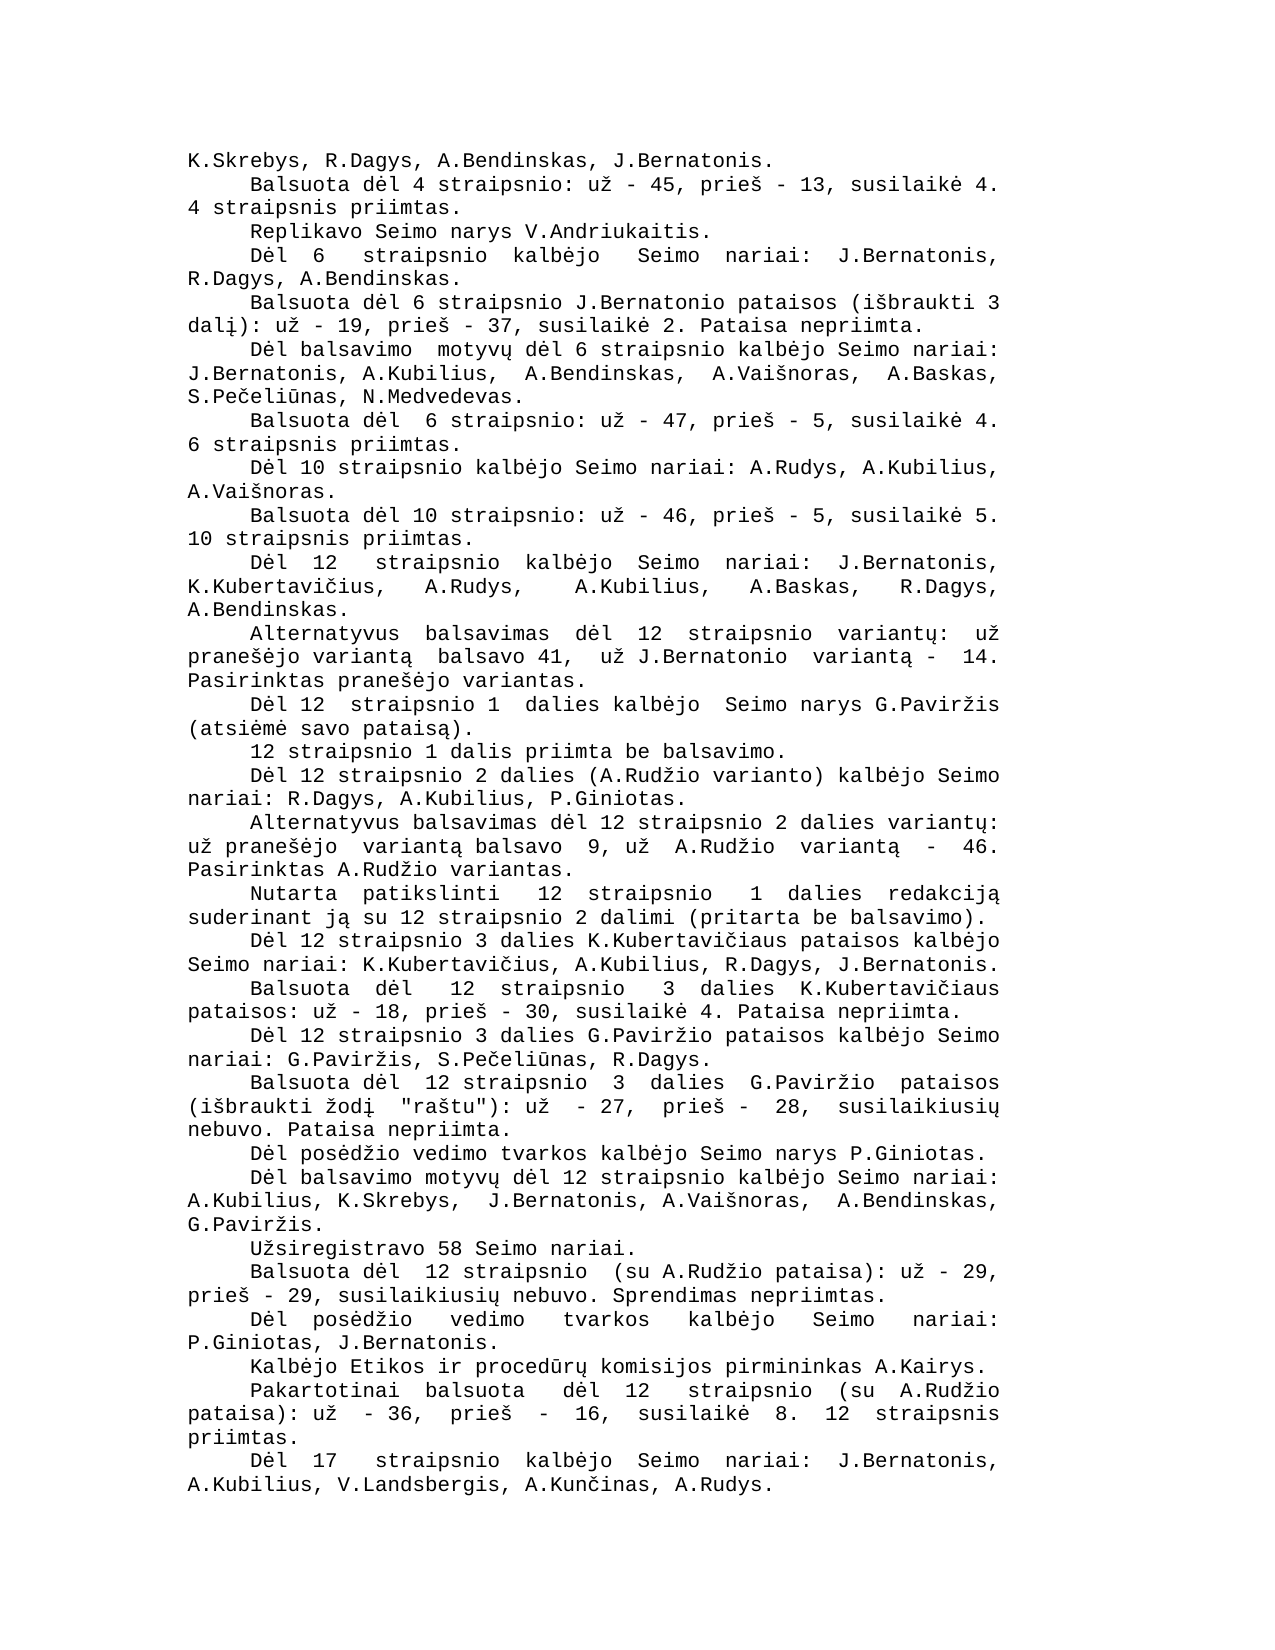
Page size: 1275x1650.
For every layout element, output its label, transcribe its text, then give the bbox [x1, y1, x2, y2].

text P.Giniotas, J.Bernatonis. [187, 1332, 1087, 1356]
text G.Paviržis. [187, 1214, 1087, 1238]
text Pasirinktas pranešėjo variantas. [187, 670, 1087, 694]
text Dėl 12 straipsnio 1 dalies kalbėjo Seimo narys G.Paviržis [187, 694, 1087, 717]
text Pasirinktas A.Rudžio variantas. [187, 859, 1087, 883]
text Balsuota dėl 6 straipsnio J.Bernatonio pataisos (išbraukti 3 [187, 292, 1087, 316]
text Balsuota dėl 10 straipsnio: už - 46, prieš - 5, susilaikė 5. [187, 505, 1087, 528]
text 12 straipsnio 1 dalis priimta be balsavimo. [187, 741, 1087, 765]
text priimtas. [187, 1427, 1087, 1451]
text Balsuota dėl 12 straipsnio 3 dalies G.Paviržio pataisos [187, 1072, 1087, 1096]
text pataisa): už - 36, prieš - 16, susilaikė 8. 12 straipsnis [187, 1403, 1087, 1427]
text pranešėjo variantą balsavo 41, už J.Bernatonio variantą - 14. [187, 647, 1087, 670]
text Seimo nariai: K.Kubertavičius, A.Kubilius, R.Dagys, J.Bernatonis. [187, 954, 1087, 978]
text A.Kubilius, K.Skrebys, J.Bernatonis, A.Vaišnoras, A.Bendinskas, [187, 1190, 1087, 1214]
text 4 straipsnis priimtas. [187, 197, 1087, 221]
text Dėl balsavimo motyvų dėl 12 straipsnio kalbėjo Seimo nariai: [187, 1167, 1087, 1190]
text Alternatyvus balsavimas dėl 12 straipsnio variantų: už [187, 623, 1087, 647]
text Dėl 12 straipsnio 3 dalies K.Kubertavičiaus pataisos kalbėjo [187, 930, 1087, 954]
text Dėl 6 straipsnio kalbėjo Seimo nariai: J.Bernatonis, [187, 244, 1087, 268]
text Balsuota dėl 4 straipsnio: už - 45, prieš - 13, susilaikė 4. [187, 174, 1087, 197]
text Dėl posėdžio vedimo tvarkos kalbėjo Seimo narys P.Giniotas. [187, 1143, 1087, 1167]
text už pranešėjo variantą balsavo 9, už A.Rudžio variantą - 46. [187, 836, 1087, 859]
text 6 straipsnis priimtas. [187, 434, 1087, 457]
text nebuvo. Pataisa nepriimta. [187, 1119, 1087, 1143]
text Pakartotinai balsuota dėl 12 straipsnio (su A.Rudžio [187, 1379, 1087, 1403]
text Dėl posėdžio vedimo tvarkos kalbėjo Seimo nariai: [187, 1309, 1087, 1332]
text (išbraukti žodį "raštu"): už - 27, prieš - 28, susilaikiusių [187, 1096, 1087, 1119]
text (atsiėmė savo pataisą). [187, 717, 1087, 741]
text nariai: R.Dagys, A.Kubilius, P.Giniotas. [187, 788, 1087, 812]
text suderinant ją su 12 straipsnio 2 dalimi (pritarta be balsavimo). [187, 907, 1087, 930]
text A.Kubilius, V.Landsbergis, A.Kunčinas, A.Rudys. [187, 1474, 1087, 1498]
text pataisos: už - 18, prieš - 30, susilaikė 4. Pataisa nepriimta. [187, 1001, 1087, 1025]
text Dėl balsavimo motyvų dėl 6 straipsnio kalbėjo Seimo nariai: [187, 339, 1087, 363]
text Balsuota dėl 6 straipsnio: už - 47, prieš - 5, susilaikė 4. [187, 410, 1087, 434]
text S.Pečeliūnas, N.Medvedevas. [187, 386, 1087, 410]
text K.Kubertavičius, A.Rudys, A.Kubilius, A.Baskas, R.Dagys, [187, 576, 1087, 599]
text Dėl 12 straipsnio 3 dalies G.Paviržio pataisos kalbėjo Seimo [187, 1025, 1087, 1048]
text Kalbėjo Etikos ir procedūrų komisijos pirmininkas A.Kairys. [187, 1356, 1087, 1379]
text Balsuota dėl 12 straipsnio (su A.Rudžio pataisa): už - 29, [187, 1261, 1087, 1285]
text A.Vaišnoras. [187, 481, 1087, 505]
text Dėl 12 straipsnio kalbėjo Seimo nariai: J.Bernatonis, [187, 552, 1087, 576]
text Balsuota dėl 12 straipsnio 3 dalies K.Kubertavičiaus [187, 978, 1087, 1001]
text 10 straipsnis priimtas. [187, 528, 1087, 552]
text prieš - 29, susilaikiusių nebuvo. Sprendimas nepriimtas. [187, 1285, 1087, 1309]
text Replikavo Seimo narys V.Andriukaitis. [187, 221, 1087, 244]
text J.Bernatonis, A.Kubilius, A.Bendinskas, A.Vaišnoras, A.Baskas, [187, 363, 1087, 386]
text Dėl 10 straipsnio kalbėjo Seimo nariai: A.Rudys, A.Kubilius, [187, 457, 1087, 481]
text A.Bendinskas. [187, 599, 1087, 623]
text Dėl 12 straipsnio 2 dalies (A.Rudžio varianto) kalbėjo Seimo [187, 765, 1087, 788]
text nariai: G.Paviržis, S.Pečeliūnas, R.Dagys. [187, 1048, 1087, 1072]
text R.Dagys, A.Bendinskas. [187, 268, 1087, 292]
text dalį): už - 19, prieš - 37, susilaikė 2. Pataisa nepriimta. [187, 316, 1087, 339]
text K.Skrebys, R.Dagys, A.Bendinskas, J.Bernatonis. [187, 150, 1087, 174]
text Nutarta patikslinti 12 straipsnio 1 dalies redakciją [187, 883, 1087, 907]
text Dėl 17 straipsnio kalbėjo Seimo nariai: J.Bernatonis, [187, 1451, 1087, 1474]
text Užsiregistravo 58 Seimo nariai. [187, 1238, 1087, 1261]
text Alternatyvus balsavimas dėl 12 straipsnio 2 dalies variantų: [187, 812, 1087, 836]
